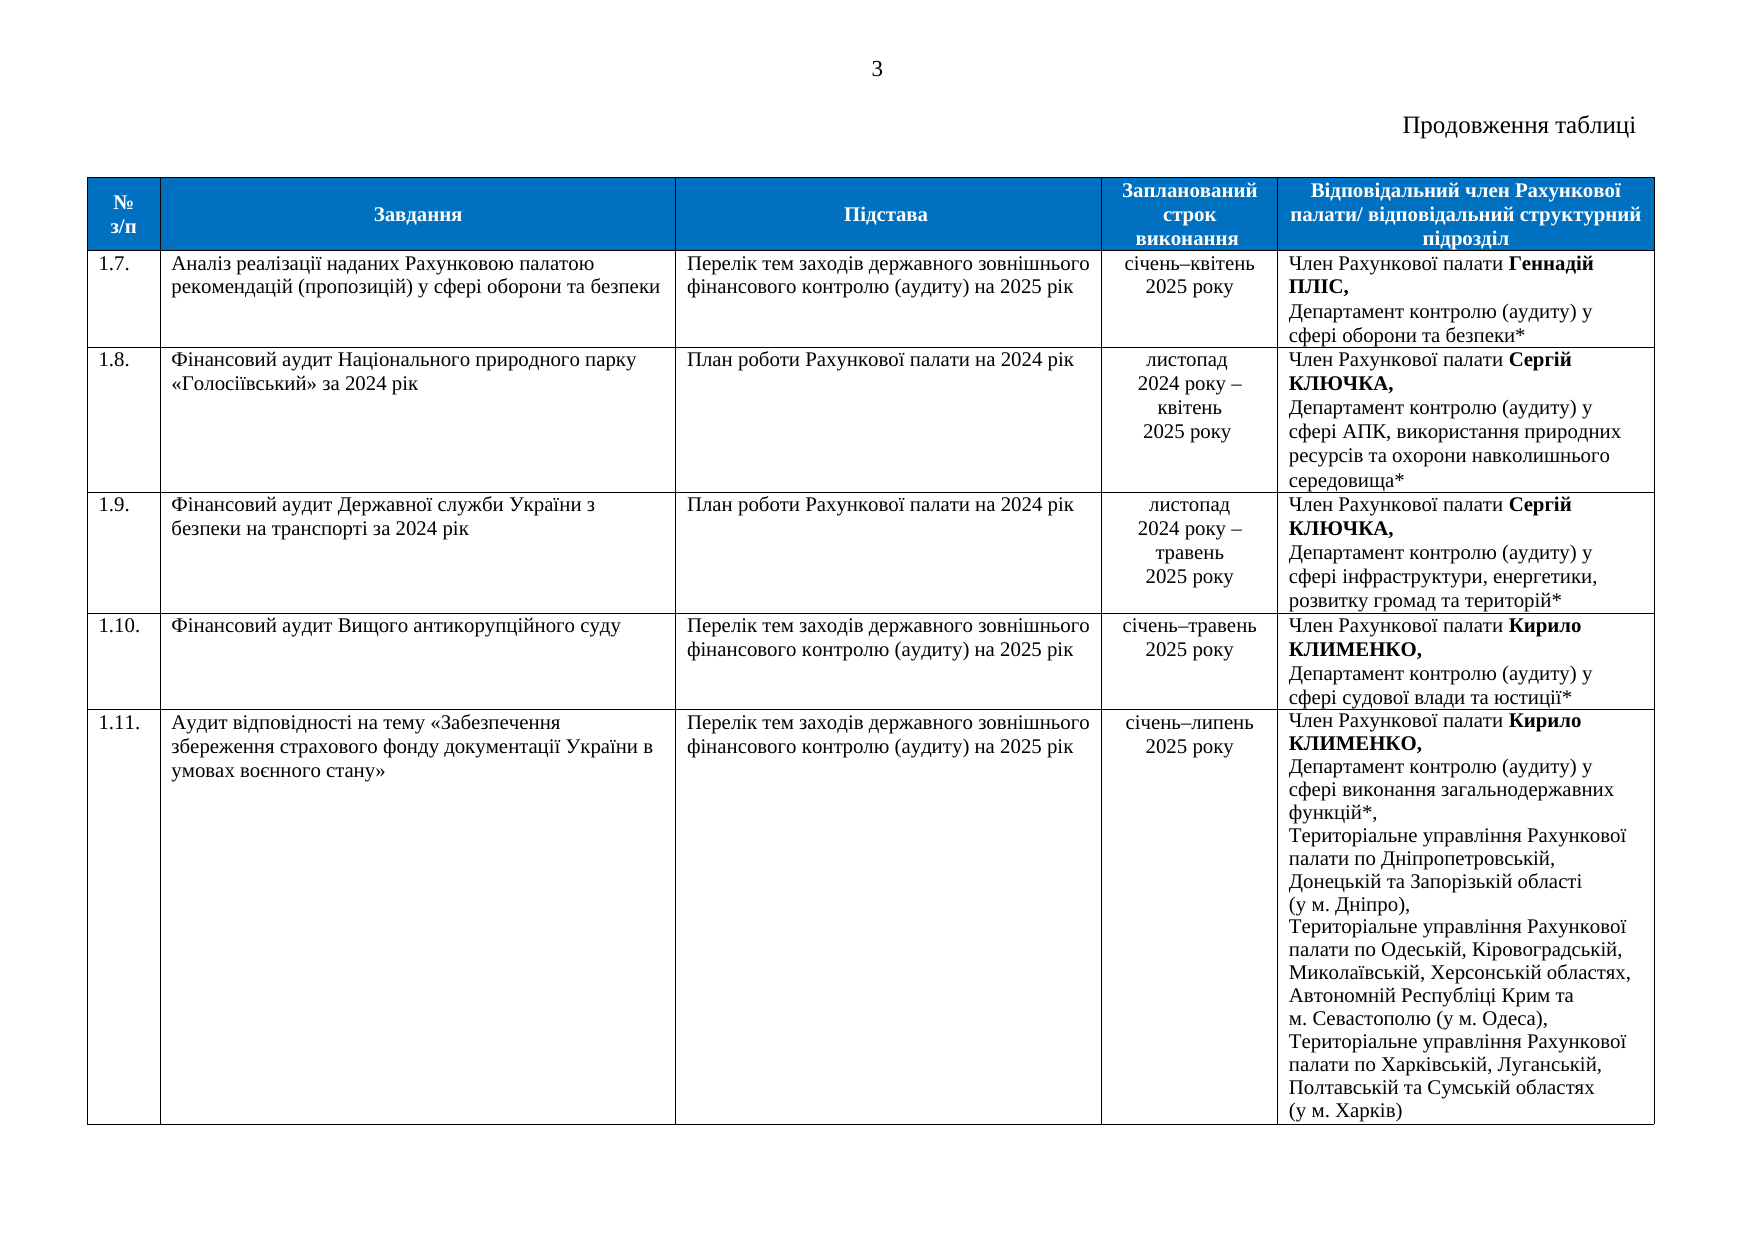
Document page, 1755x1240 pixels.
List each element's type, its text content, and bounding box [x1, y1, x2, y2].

table_cell Перелік тем заходів державного зовнішнього фінансового контролю (аудиту) на 2025 рік [676, 251, 1101, 347]
table_cell січень–липень 2025 року [1102, 710, 1277, 1124]
table_cell Член Рахункової палати Кирило КЛИМЕНКО, Департамент контролю (аудиту) у сфері судової влади та юстиції* [1278, 614, 1654, 709]
table_header Завдання [161, 178, 675, 250]
table_cell Член Рахункової палати Геннадій ПЛІС, Департамент контролю (аудиту) у сфері оборони та безпеки* [1278, 251, 1654, 347]
table_header Відповідальний член Рахункової палати/ відповідальний структурний підрозділ [1278, 178, 1654, 250]
table_cell [88, 614, 160, 709]
table_cell Член Рахункової палати Сергій КЛЮЧКА, Департамент контролю (аудиту) у сфері АПК, використання природних ресурсів та охорони навколишнього середовища* [1278, 348, 1654, 492]
table_cell План роботи Рахункової палати на 2024 рік [676, 348, 1101, 492]
table_cell Фінансовий аудит Вищого антикорупційного суду [161, 614, 675, 709]
table_cell Член Рахункової палати Кирило КЛИМЕНКО, Департамент контролю (аудиту) у сфері виконання загальнодержавних функцій*, Територіальне управління Рахункової палати по Дніпропетровській, Донецькій та Запорізькій області (у м. Дніпро), Територіальне управління Рахункової палати по Одеській, Кіровоградській, Миколаївській, Херсонській областях, Автономній Республіці Крим та м. Севастополю (у м. Одеса), Територіальне управління Рахункової палати по Харківській, Луганській, Полтавській та Сумській областях (у м. Харків) [1278, 710, 1654, 1124]
table_cell листопад 2024 року –квітень 2025 року [1102, 348, 1277, 492]
table_cell [88, 710, 160, 1124]
table_header Запланований строк виконання [1102, 178, 1277, 250]
table_header № з/п [88, 178, 160, 250]
table_cell Член Рахункової палати Сергій КЛЮЧКА, Департамент контролю (аудиту) у сфері інфраструктури, енергетики, розвитку громад та територій* [1278, 493, 1654, 612]
table_cell Фінансовий аудит Державної служби України з безпеки на транспорті за 2024 рік [161, 493, 675, 612]
table_cell Аналіз реалізації наданих Рахунковою палатою рекомендацій (пропозицій) у сфері оборони та безпеки [161, 251, 675, 347]
table_cell Аудит відповідності на тему «Забезпечення збереження страхового фонду документації України в умовах воєнного стану» [161, 710, 675, 1124]
table_cell Перелік тем заходів державного зовнішнього фінансового контролю (аудиту) на 2025 рік [676, 710, 1101, 1124]
table_cell [88, 348, 160, 492]
table_cell План роботи Рахункової палати на 2024 рік [676, 493, 1101, 612]
table_cell Перелік тем заходів державного зовнішнього фінансового контролю (аудиту) на 2025 рік [676, 614, 1101, 709]
table_cell [88, 493, 160, 612]
table_cell листопад 2024 року –травень 2025 року [1102, 493, 1277, 612]
table_cell січень–квітень 2025 року [1102, 251, 1277, 347]
table_cell Фінансовий аудит Національного природного парку «Голосіївський» за 2024 рік [161, 348, 675, 492]
table_header Підстава [676, 178, 1101, 250]
table_cell [88, 251, 160, 347]
table_cell січень–травень 2025 року [1102, 614, 1277, 709]
